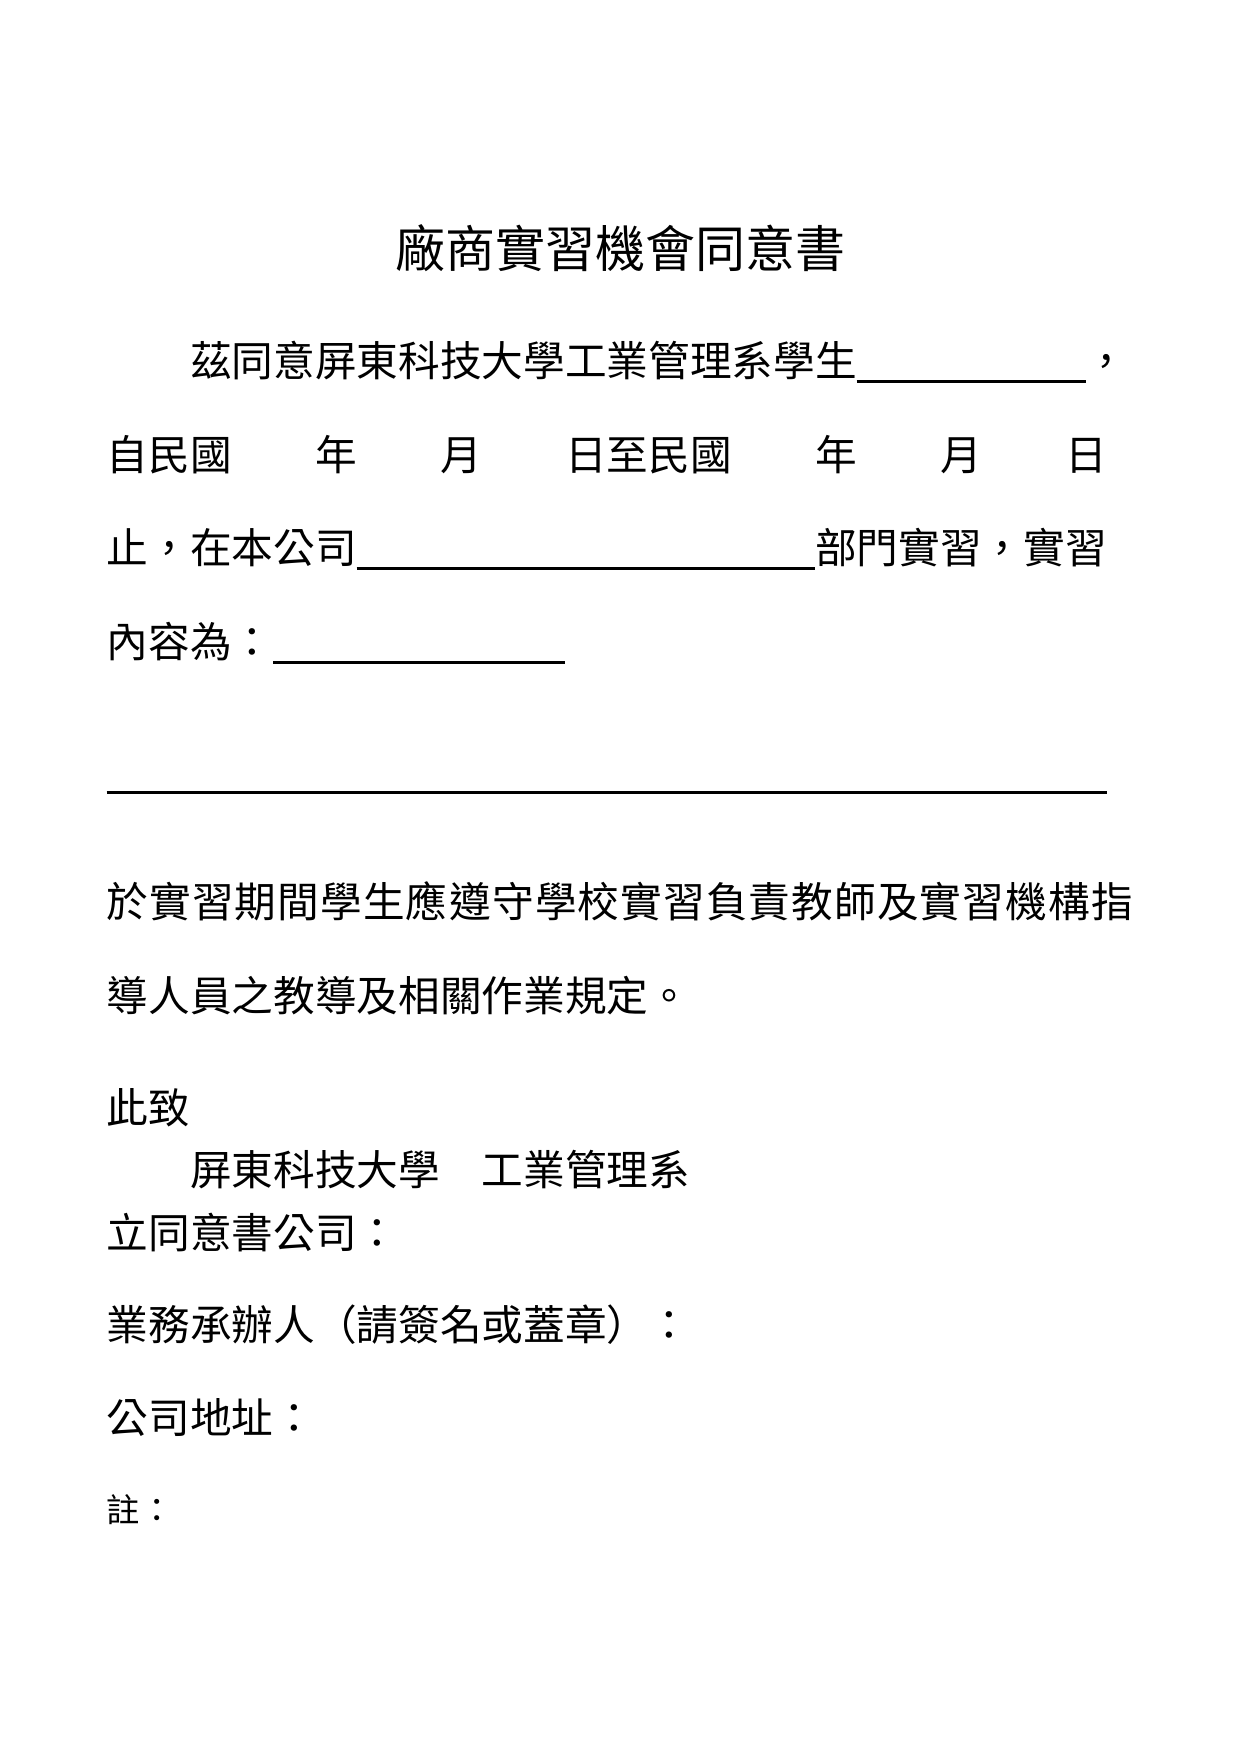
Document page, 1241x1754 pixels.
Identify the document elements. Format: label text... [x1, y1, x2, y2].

text 廠商實習機會同意書 [106, 173, 1134, 298]
text 茲同意屏東科技大學工業管理系學生 ，自民國 年 月 日至民國 年 月 日止，在本公司 部門實習，實習內容為： [106, 317, 1134, 660]
text 註： [106, 1466, 1134, 1528]
text 業務承辦人（請簽名或蓋章）： [106, 1281, 1134, 1343]
text 此致 [106, 1063, 1134, 1126]
text 於實習期間學生應遵守學校實習負責教師及實習機構指導人員之教導及相關作業規定。 [106, 858, 1134, 1014]
text 立同意書公司： [106, 1188, 1134, 1251]
text 公司地址： [106, 1373, 1134, 1436]
text 屏東科技大學 工業管理系 [106, 1126, 1134, 1188]
